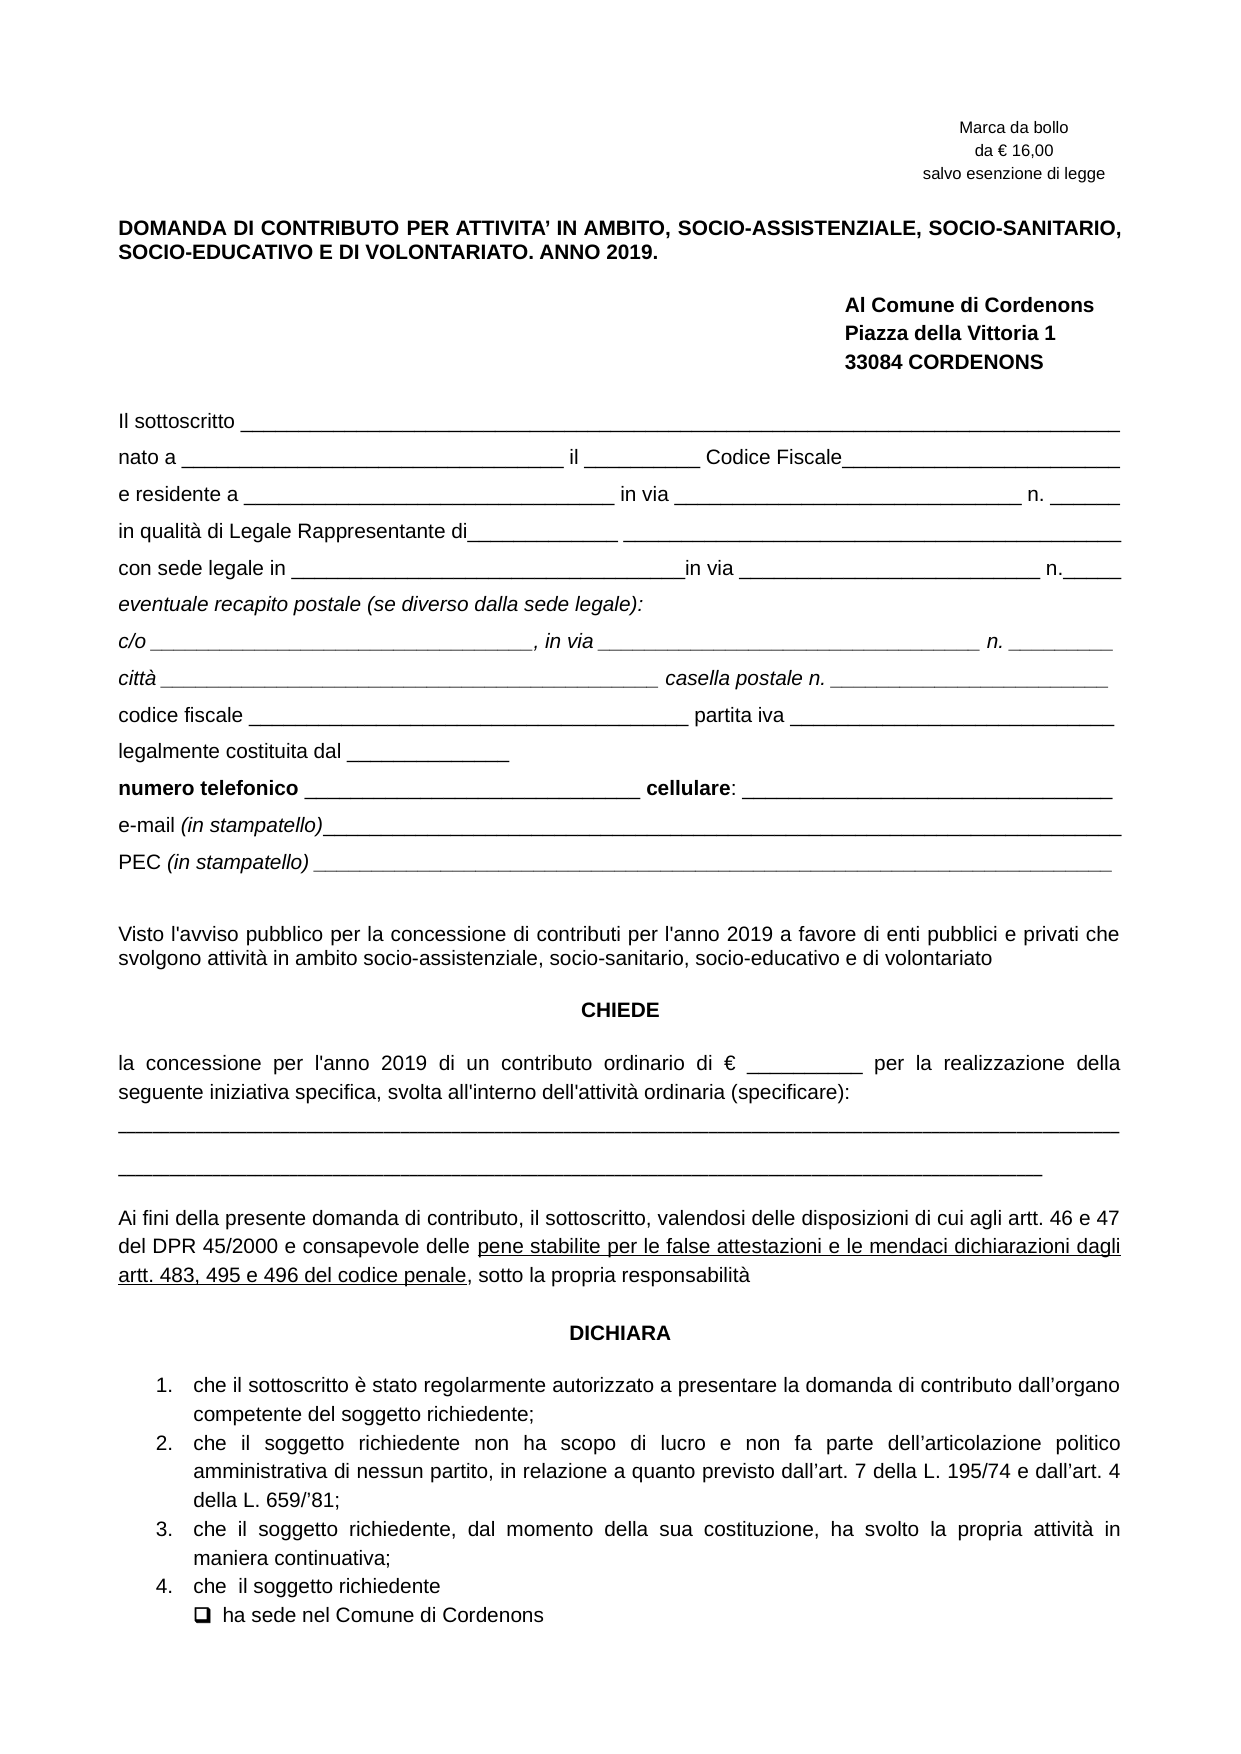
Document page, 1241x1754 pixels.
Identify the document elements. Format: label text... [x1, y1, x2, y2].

text Al Comune di Cordenons [844, 292, 1122, 316]
text _________________________________________________________________________________________________________________________________________________________________________________________________________________________________ [118, 1108, 1122, 1179]
text c/o _________________________________, in via _________________________________ n. _________ [118, 628, 1122, 653]
subtitle Visto l'avviso pubblico per la concessione di contributi per l'anno 2019 a favore di enti pubblici e privati che svolgono attività in ambito socio-assistenziale, socio-sanitario, socio-educativo e di volontariato [118, 922, 1122, 969]
text salvo esenzione di legge [118, 164, 1122, 183]
list q ha sede nel Comune di Cordenons [156, 1603, 1122, 1627]
text Il sottoscritto ____________________________________________________________________________ [118, 407, 1122, 432]
list che il sottoscritto è stato regolarmente autorizzato a presentare la domanda di contributo dall’organo competente del soggetto richiedente; [156, 1373, 1122, 1426]
text Ai fini della presente domanda di contributo, il sottoscritto, valendosi delle disposizioni di cui agli artt. 46 e 47 del DPR 45/2000 e consapevole delle pene stabilite per le false attestazioni e le mendaci dichiarazioni dagli artt. 483, 495 e 496 del codice penale, sotto la propria responsabilità [118, 1205, 1122, 1287]
subtitle CHIEDE [118, 998, 1122, 1022]
text nato a _________________________________ il __________ Codice Fiscale________________________ [118, 444, 1122, 469]
text e residente a ________________________________ in via ______________________________ n. ______ [118, 481, 1122, 506]
text codice fiscale ______________________________________ partita iva ____________________________ [118, 702, 1122, 727]
text Marca da bollo [118, 118, 1122, 137]
text legalmente costituita dal ______________ [118, 738, 1122, 763]
list che il soggetto richiedente, dal momento della sua costituzione, ha svolto la propria attività in maniera continuativa; [156, 1517, 1122, 1569]
text città ___________________________________________ casella postale n. ________________________ [118, 665, 1122, 690]
text da € 16,00 [118, 141, 1122, 160]
text e-mail (in stampatello)_____________________________________________________________________ [118, 812, 1122, 837]
text PEC (in stampatello) _____________________________________________________________________ [118, 849, 1122, 874]
text in qualità di Legale Rappresentante di_____________ ___________________________________________ [118, 518, 1122, 543]
text la concessione per l'anno 2019 di un contributo ordinario di € __________ per la realizzazione della seguente iniziativa specifica, svolta all'interno dell'attività ordinaria (specificare): [118, 1051, 1122, 1104]
text 33084 CORDENONS [844, 350, 1122, 374]
list che il soggetto richiedente [156, 1574, 1122, 1598]
text Piazza della Vittoria 1 [844, 321, 1122, 345]
text con sede legale in __________________________________in via __________________________ n._____ [118, 554, 1122, 579]
text eventuale recapito postale (se diverso dalla sede legale): [118, 591, 1122, 616]
subtitle DICHIARA [118, 1320, 1122, 1344]
text numero telefonico _____________________________ cellulare: ________________________________ [118, 775, 1122, 800]
subtitle DOMANDA DI CONTRIBUTO PER ATTIVITA’ IN AMBITO, SOCIO-ASSISTENZIALE, SOCIO-SANITARIO, SOCIO-EDUCATIVO E DI VOLONTARIATO. ANNO 2019. [118, 216, 1122, 264]
list che il soggetto richiedente non ha scopo di lucro e non fa parte dell’articolazione politico amministrativa di nessun partito, in relazione a quanto previsto dall’art. 7 della L. 195/74 e dall’art. 4 della L. 659/’81; [156, 1431, 1122, 1512]
